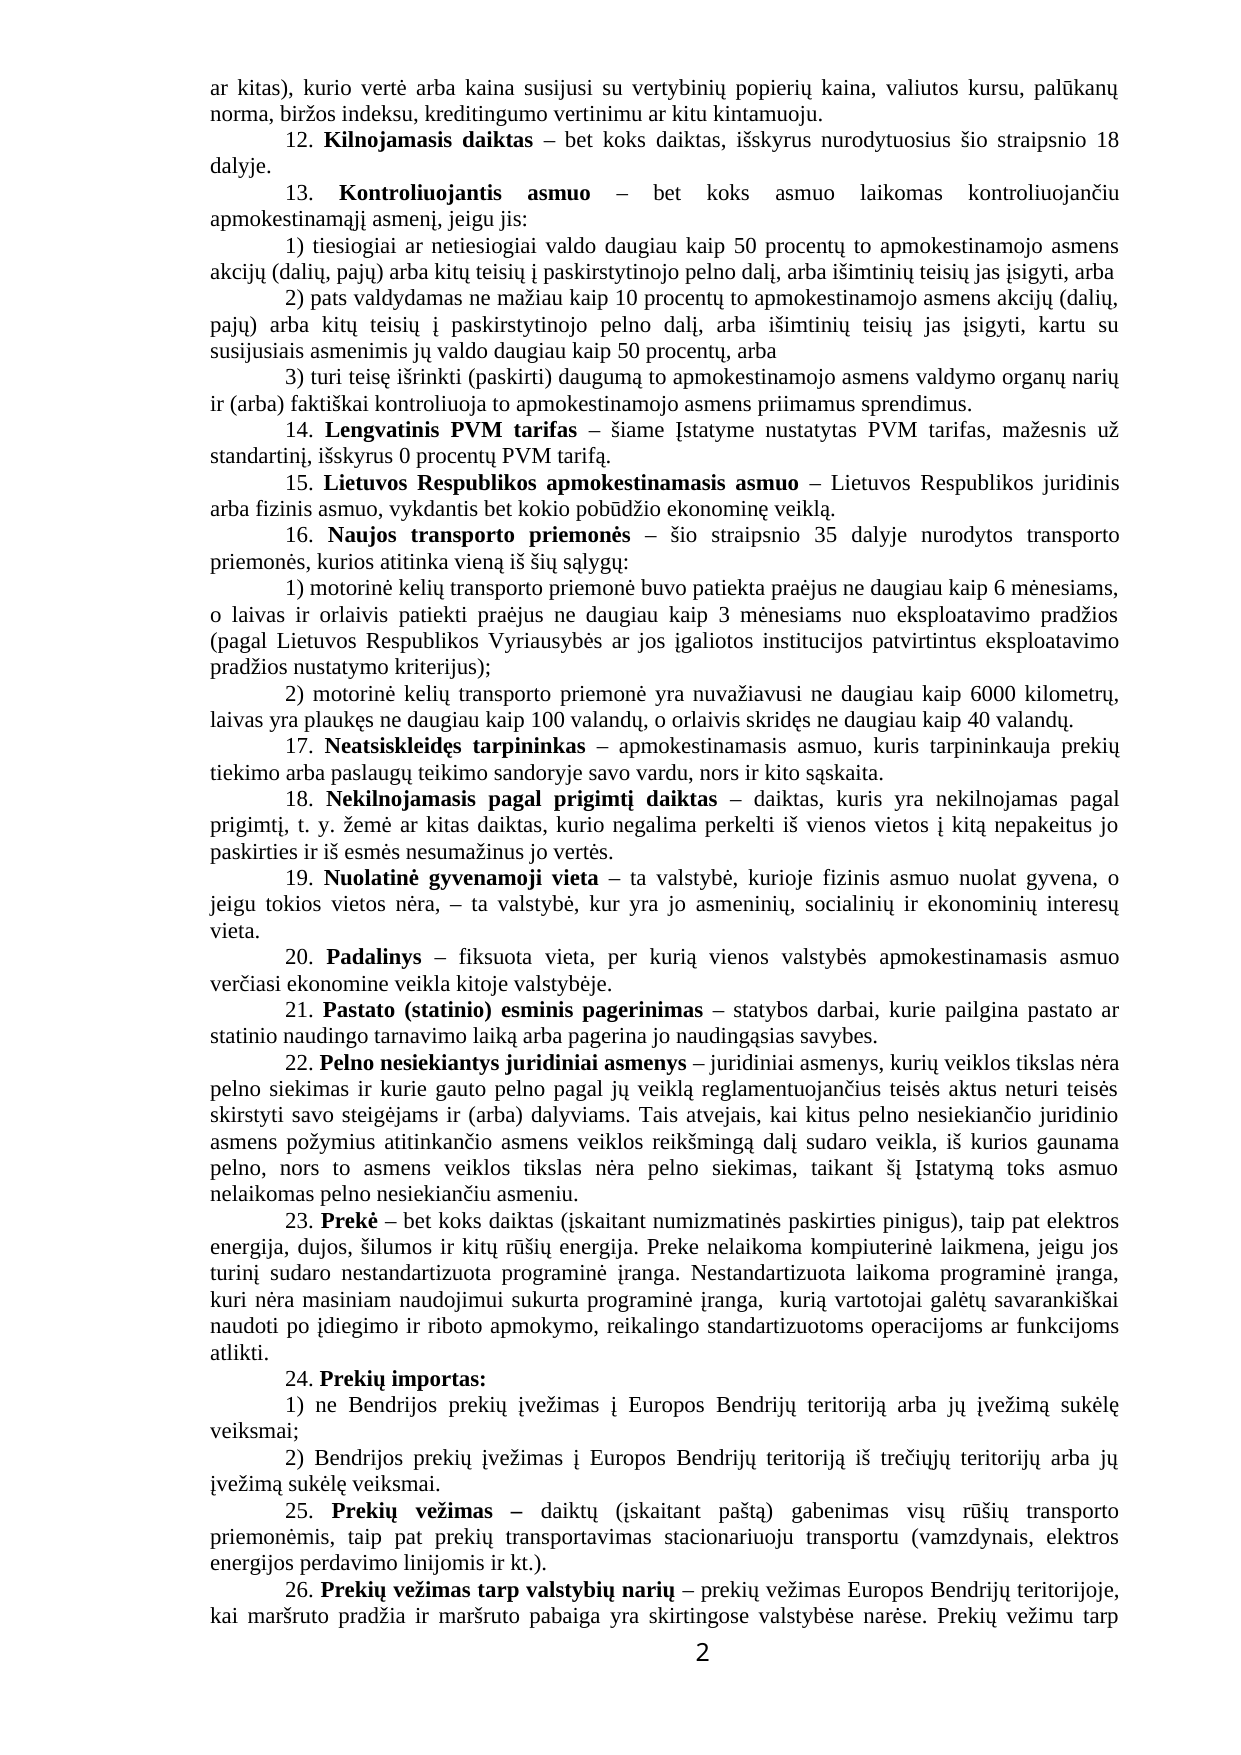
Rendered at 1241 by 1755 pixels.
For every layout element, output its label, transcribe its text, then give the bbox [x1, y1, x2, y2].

text 12. Kilnojamasis daiktas – bet koks daiktas, išskyrus nurodytuosius šio straipsnio 18 dalyje. [210, 126, 1120, 179]
text 18. Nekilnojamasis pagal prigimtį daiktas – daiktas, kuris yra nekilnojamas pagal prigimtį, t. y. žemė ar kitas daiktas, kurio negalima perkelti iš vienos vietos į kitą nepakeitus jo paskirties ir iš esmės nesumažinus jo vertės. [210, 785, 1120, 864]
text 1) tiesiogiai ar netiesiogiai valdo daugiau kaip 50 procentų to apmokestinamojo asmens akcijų (dalių, pajų) arba kitų teisių į paskirstytinojo pelno dalį, arba išimtinių teisių jas įsigyti, arba [210, 232, 1120, 284]
text 1) motorinė kelių transporto priemonė buvo patiekta praėjus ne daugiau kaip 6 mėnesiams, o laivas ir orlaivis patiekti praėjus ne daugiau kaip 3 mėnesiams nuo eksploatavimo pradžios (pagal Lietuvos Respublikos Vyriausybės ar jos įgaliotos institucijos patvirtintus eksploatavimo pradžios nustatymo kriterijus); [210, 574, 1120, 680]
text 19. Nuolatinė gyvenamoji vieta – ta valstybė, kurioje fizinis asmuo nuolat gyvena, o jeigu tokios vietos nėra, – ta valstybė, kur yra jo asmeninių, socialinių ir ekonominių interesų vieta. [210, 864, 1120, 943]
text 3) turi teisę išrinkti (paskirti) daugumą to apmokestinamojo asmens valdymo organų narių ir (arba) faktiškai kontroliuoja to apmokestinamojo asmens priimamus sprendimus. [210, 363, 1120, 416]
text 25. Prekių vežimas – daiktų (įskaitant paštą) gabenimas visų rūšių transporto priemonėmis, taip pat prekių transportavimas stacionariuoju transportu (vamzdynais, elektros energijos perdavimo linijomis ir kt.). [210, 1497, 1120, 1576]
text 2) pats valdydamas ne mažiau kaip 10 procentų to apmokestinamojo asmens akcijų (dalių, pajų) arba kitų teisių į paskirstytinojo pelno dalį, arba išimtinių teisių jas įsigyti, kartu su susijusiais asmenimis jų valdo daugiau kaip 50 procentų, arba [210, 284, 1120, 363]
text 16. Naujos transporto priemonės – šio straipsnio 35 dalyje nurodytos transporto priemonės, kurios atitinka vieną iš šių sąlygų: [210, 522, 1120, 574]
text 17. Neatsiskleidęs tarpininkas – apmokestinamasis asmuo, kuris tarpininkauja prekių tiekimo arba paslaugų teikimo sandoryje savo vardu, nors ir kito sąskaita. [210, 732, 1120, 785]
text 24. Prekių importas: [210, 1365, 1120, 1391]
text 22. Pelno nesiekiantys juridiniai asmenys – juridiniai asmenys, kurių veiklos tikslas nėra pelno siekimas ir kurie gauto pelno pagal jų veiklą reglamentuojančius teisės aktus neturi teisės skirstyti savo steigėjams ir (arba) dalyviams. Tais atvejais, kai kitus pelno nesiekiančio juridinio asmens požymius atitinkančio asmens veiklos reikšmingą dalį sudaro veikla, iš kurios gaunama pelno, nors to asmens veiklos tikslas nėra pelno siekimas, taikant šį Įstatymą toks asmuo nelaikomas pelno nesiekiančiu asmeniu. [210, 1049, 1120, 1207]
text 1) ne Bendrijos prekių įvežimas į Europos Bendrijų teritoriją arba jų įvežimą sukėlę veiksmai; [210, 1391, 1120, 1444]
text 21. Pastato (statinio) esminis pagerinimas – statybos darbai, kurie pailgina pastato ar statinio naudingo tarnavimo laiką arba pagerina jo naudingąsias savybes. [210, 996, 1120, 1049]
text 23. Prekė – bet koks daiktas (įskaitant numizmatinės paskirties pinigus), taip pat elektros energija, dujos, šilumos ir kitų rūšių energija. Preke nelaikoma kompiuterinė laikmena, jeigu jos turinį sudaro nestandartizuota programinė įranga. Nestandartizuota laikoma programinė įranga, kuri nėra masiniam naudojimui sukurta programinė įranga, kurią vartotojai galėtų savarankiškai naudoti po įdiegimo ir riboto apmokymo, reikalingo standartizuotoms operacijoms ar funkcijoms atlikti. [210, 1207, 1120, 1365]
text 2) Bendrijos prekių įvežimas į Europos Bendrijų teritoriją iš trečiųjų teritorijų arba jų įvežimą sukėlę veiksmai. [210, 1444, 1120, 1497]
text 13. Kontroliuojantis asmuo – bet koks asmuo laikomas kontroliuojančiu apmokestinamąjį asmenį, jeigu jis: [210, 179, 1120, 232]
text 2) motorinė kelių transporto priemonė yra nuvažiavusi ne daugiau kaip 6000 kilometrų, laivas yra plaukęs ne daugiau kaip 100 valandų, o orlaivis skridęs ne daugiau kaip 40 valandų. [210, 680, 1120, 732]
text ar kitas), kurio vertė arba kaina susijusi su vertybinių popierių kaina, valiutos kursu, palūkanų norma, biržos indeksu, kreditingumo vertinimu ar kitu kintamuoju. [210, 73, 1120, 126]
text 15. Lietuvos Respublikos apmokestinamasis asmuo – Lietuvos Respublikos juridinis arba fizinis asmuo, vykdantis bet kokio pobūdžio ekonominę veiklą. [210, 469, 1120, 522]
text 20. Padalinys – fiksuota vieta, per kurią vienos valstybės apmokestinamasis asmuo verčiasi ekonomine veikla kitoje valstybėje. [210, 943, 1120, 996]
text 26. Prekių vežimas tarp valstybių narių – prekių vežimas Europos Bendrijų teritorijoje, kai maršruto pradžia ir maršruto pabaiga yra skirtingose valstybėse narėse. Prekių vežimu tarp [210, 1576, 1120, 1628]
text 14. Lengvatinis PVM tarifas – šiame Įstatyme nustatytas PVM tarifas, mažesnis už standartinį, išskyrus 0 procentų PVM tarifą. [210, 416, 1120, 469]
